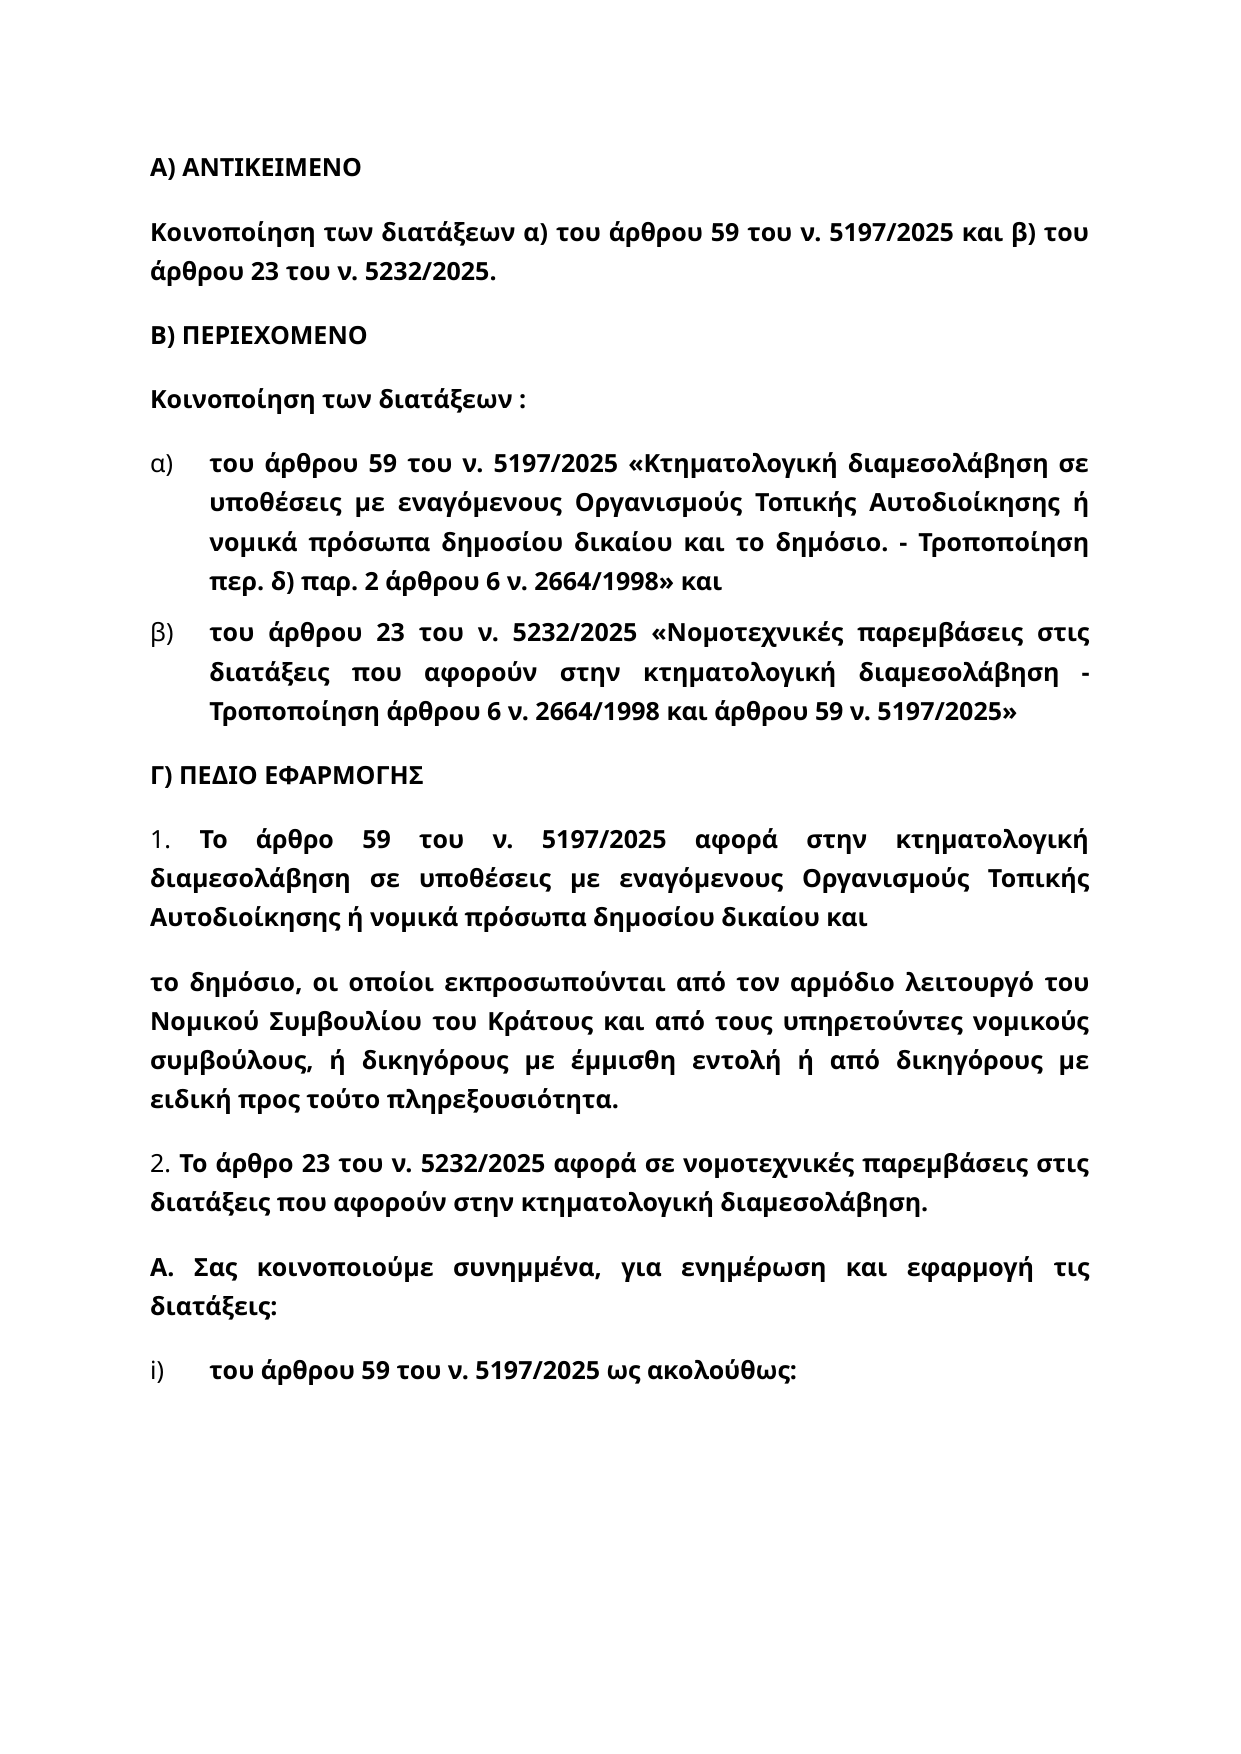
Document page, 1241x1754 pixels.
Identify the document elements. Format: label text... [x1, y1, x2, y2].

list β) του άρθρου 23 του ν. 5232/2025 «Νομοτεχνικές παρεμβάσεις στις διατάξεις που αφορούν στην κτηματολογική διαμεσολάβηση - Τροποποίηση άρθρου 6 ν. 2664/1998 και άρθρου 59 ν. 5197/2025» [150, 615, 1090, 727]
list α) του άρθρου 59 του ν. 5197/2025 «Κτηματολογική διαμεσολάβηση σε υποθέσεις με εναγόμενους Οργανισμούς Τοπικής Αυτοδιοίκησης ή νομικά πρόσωπα δημοσίου δικαίου και το δημόσιο. - Τροποποίηση περ. δ) παρ. 2 άρθρου 6 ν. 2664/1998» και [150, 446, 1090, 597]
text Α. Σας κοινοποιούμε συνημμένα, για ενημέρωση και εφαρμογή τις διατάξεις: [150, 1249, 1090, 1322]
list i) του άρθρου 59 του ν. 5197/2025 ως ακολούθως: [150, 1352, 1090, 1387]
text Κοινοποίηση των διατάξεων α) του άρθρου 59 του ν. 5197/2025 και β) του άρθρου 23 του ν. 5232/2025. [150, 214, 1090, 287]
text το δημόσιο, οι οποίοι εκπροσωπούνται από τον αρμόδιο λειτουργό του Νομικού Συμβουλίου του Κράτους και από τους υπηρετούντες νομικούς συμβούλους, ή δικηγόρους με έμμισθη εντολή ή από δικηγόρους με ειδική προς τούτο πληρεξουσιότητα. [150, 964, 1090, 1116]
text Α) ΑΝΤΙΚΕΙΜΕΝΟ [150, 150, 1090, 184]
text Γ) ΠΕΔΙΟ ΕΦΑΡΜΟΓΗΣ [150, 757, 1090, 792]
text Β) ΠΕΡΙΕΧΟΜΕΝΟ [150, 317, 1090, 352]
text 2. Το άρθρο 23 του ν. 5232/2025 αφορά σε νομοτεχνικές παρεμβάσεις στις διατάξεις που αφορούν στην κτηματολογική διαμεσολάβηση. [150, 1146, 1090, 1219]
text Κοινοποίηση των διατάξεων : [150, 382, 1090, 416]
text 1. Το άρθρο 59 του ν. 5197/2025 αφορά στην κτηματολογική διαμεσολάβηση σε υποθέσεις με εναγόμενους Οργανισμούς Τοπικής Αυτοδιοίκησης ή νομικά πρόσωπα δημοσίου δικαίου και [150, 822, 1090, 934]
